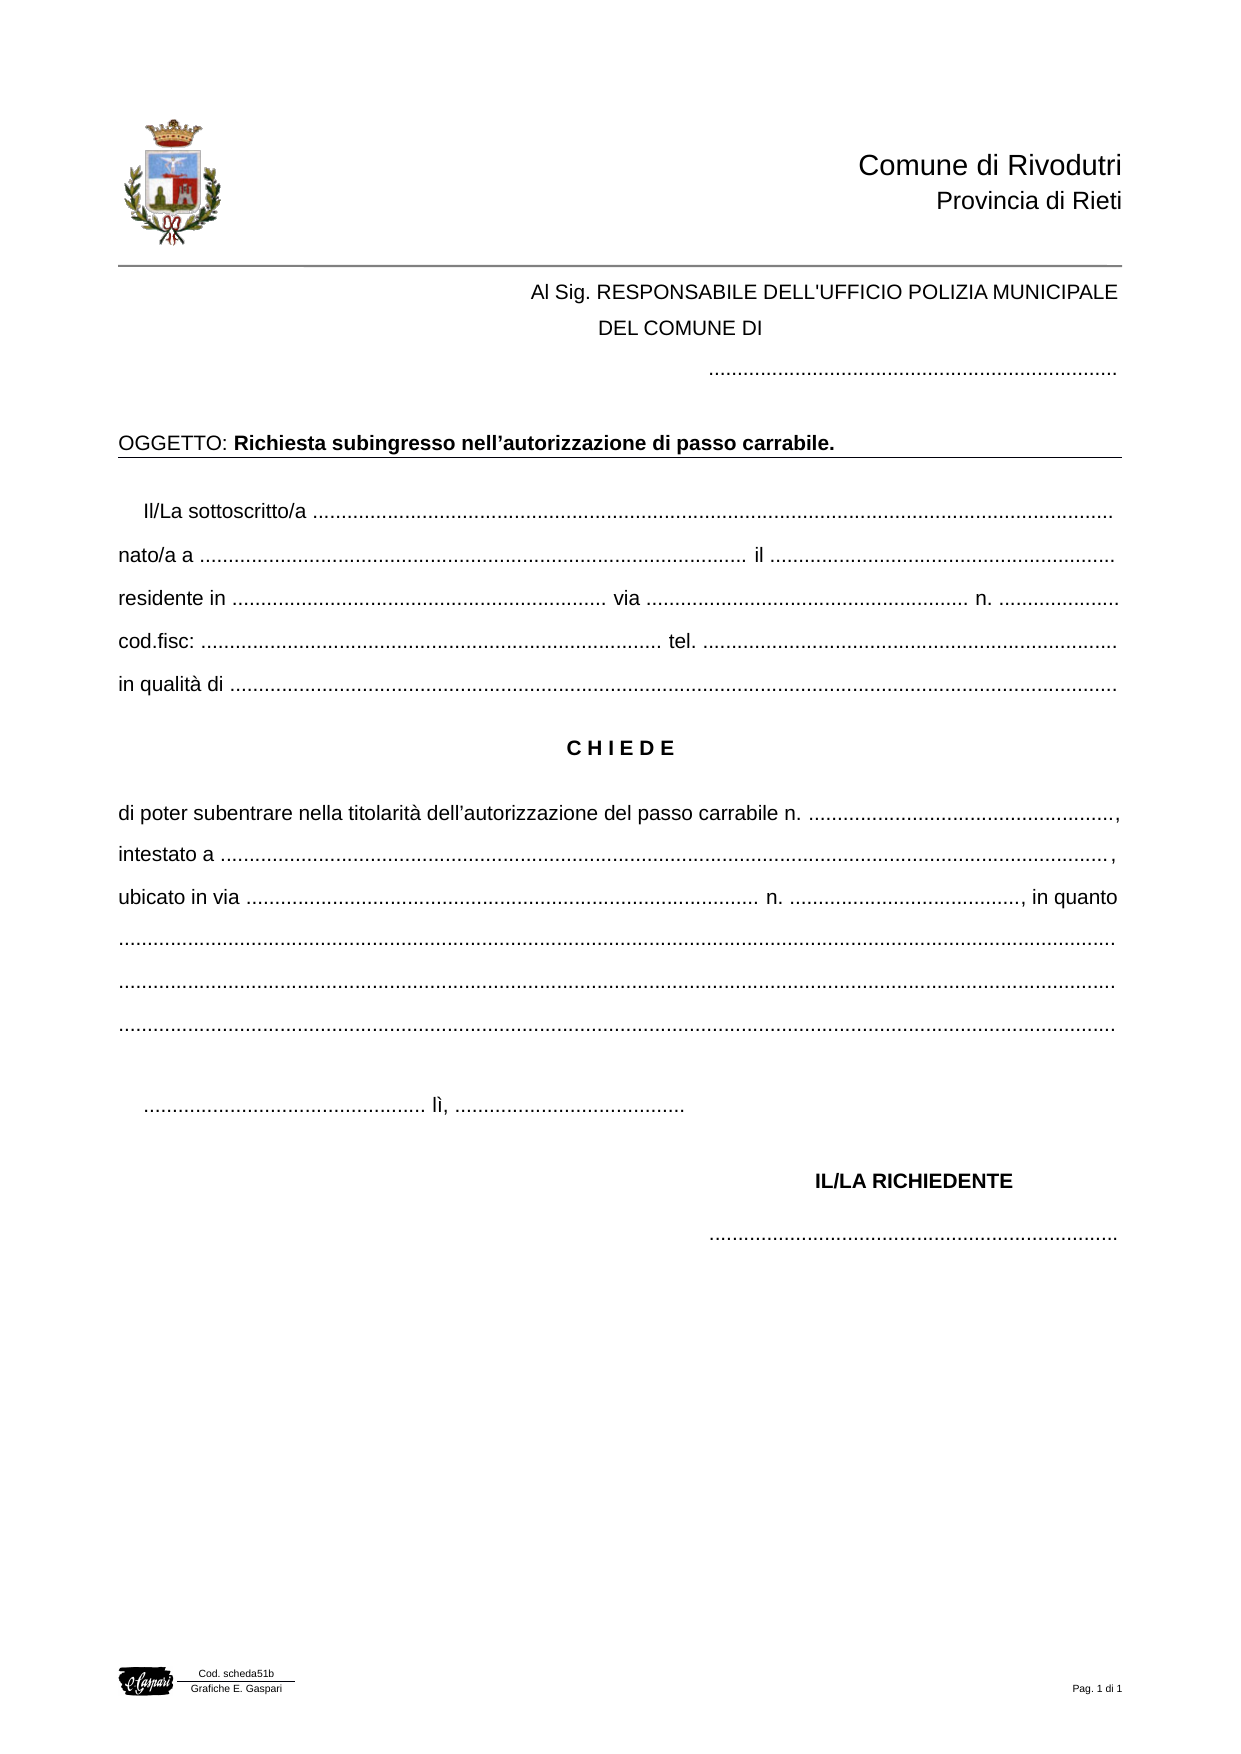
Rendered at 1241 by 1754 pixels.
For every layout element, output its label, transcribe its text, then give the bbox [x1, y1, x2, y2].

text ................................................. lì, ........................................ [143, 1089, 1122, 1117]
text Comune di Rivodutri [224, 148, 1122, 181]
text Provincia di Rieti [224, 186, 1122, 215]
text ....................................................................... [706, 1217, 1122, 1246]
text ............................................................................................................................................................................. [118, 1008, 1122, 1037]
picture [118, 1666, 174, 1696]
text C H I E D E [118, 736, 1122, 760]
text IL/LA RICHIEDENTE [706, 1169, 1122, 1193]
text Al Sig. RESPONSABILE DELL'UFFICIO POLIZIA MUNICIPALE [531, 280, 1122, 304]
text in qualità di .......................................................................................................................................................... [118, 668, 1122, 697]
text DEL COMUNE DI [598, 316, 1122, 340]
text ............................................................................................................................................................................. [118, 965, 1122, 994]
picture [122, 117, 224, 248]
text ubicato in via ......................................................................................... n. ........................................, in quanto ............................................................................................................................................................................. [118, 881, 1122, 951]
text Il/La sottoscritto/a ........................................................................................................................................... [118, 496, 1122, 524]
text ....................................................................... [708, 352, 1122, 381]
text residente in ................................................................. via ........................................................ n. ..................... [118, 582, 1122, 611]
text di poter subentrare nella titolarità dell’autorizzazione del passo carrabile n. ....................................................., intestato a .........................................................................................................................................................., [118, 797, 1122, 867]
text OGGETTO: Richiesta subingresso nell’autorizzazione di passo carrabile. [118, 431, 1122, 457]
text cod.fisc: ................................................................................ tel. ........................................................................ [118, 625, 1122, 654]
text nato/a a ............................................................................................... il ............................................................ [118, 539, 1122, 567]
